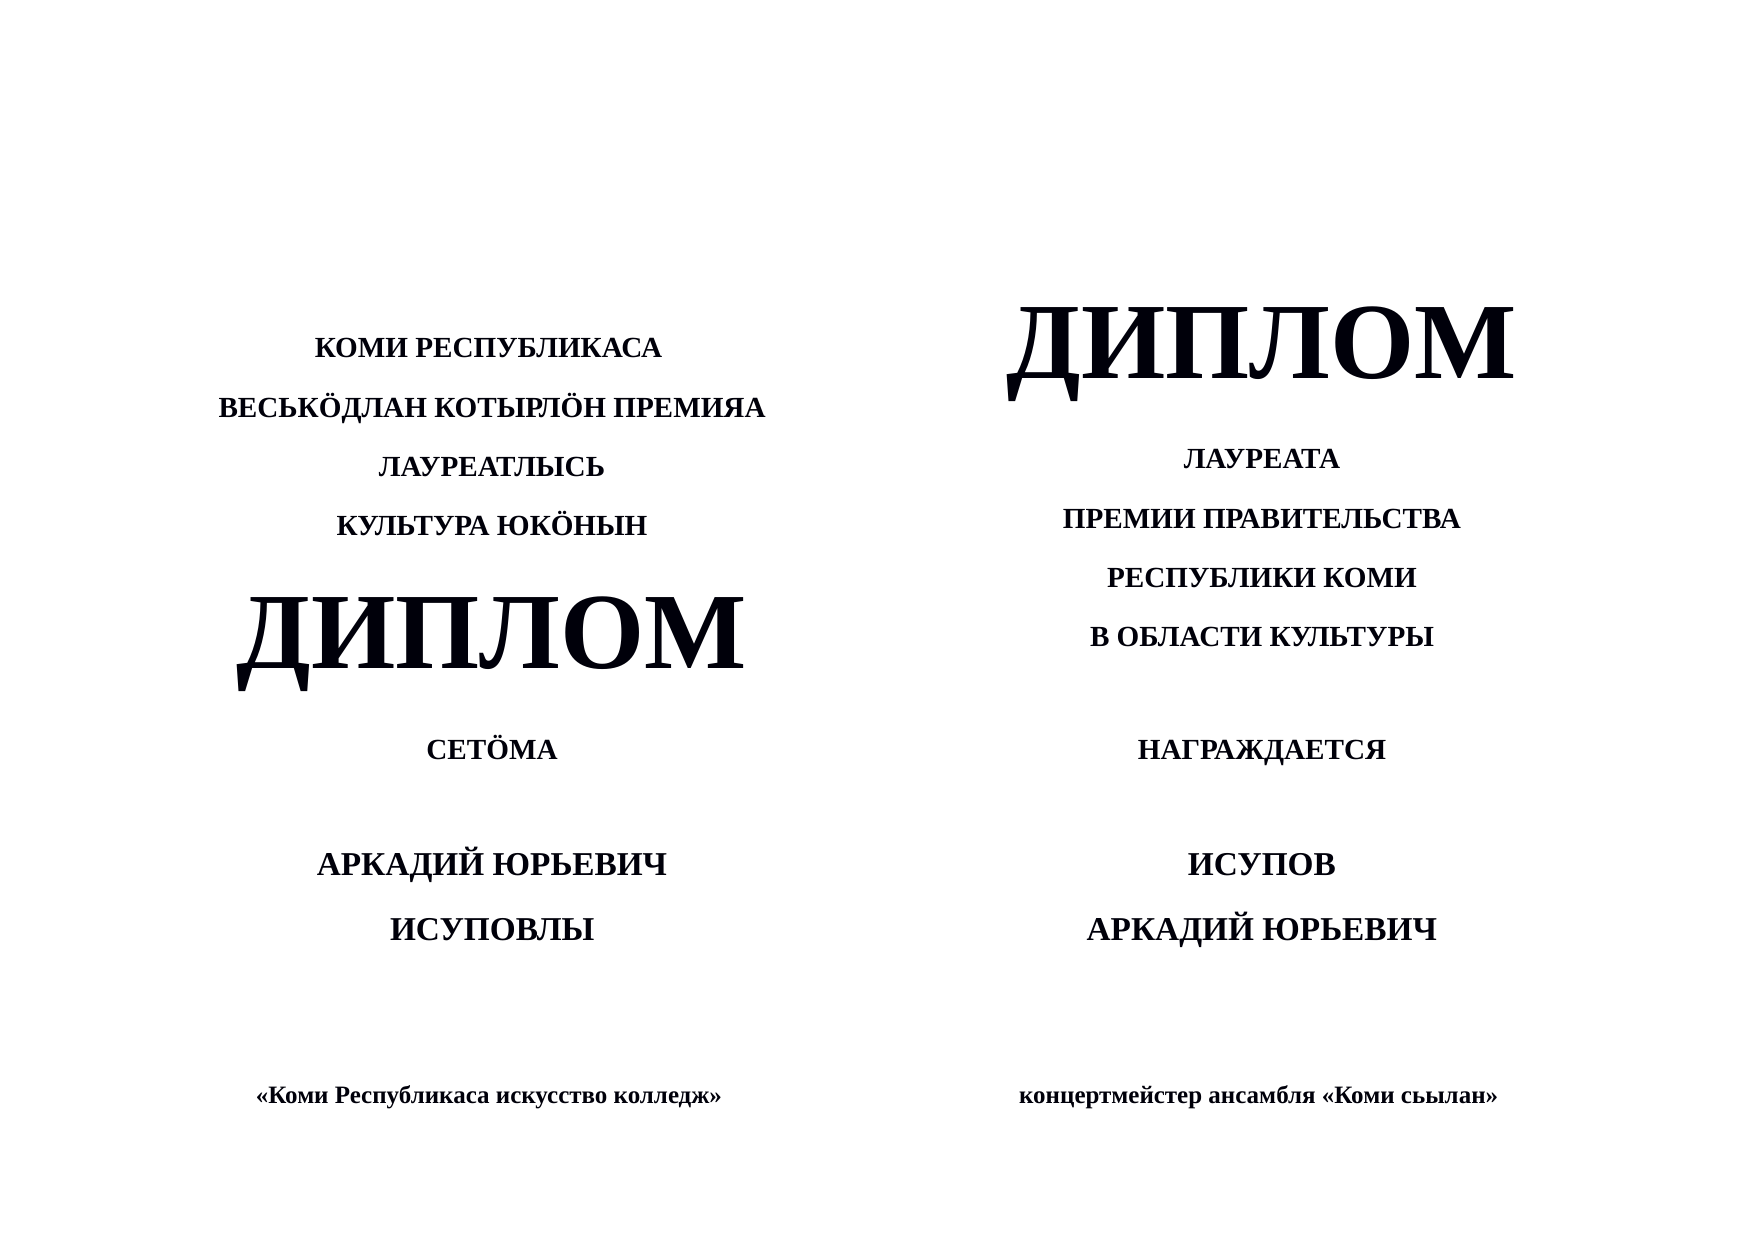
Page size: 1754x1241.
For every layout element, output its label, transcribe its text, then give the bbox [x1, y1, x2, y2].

table_cell КОМИ РЕСПУБЛИКАСА ВЕСЬКӦДЛАН КОТЫРЛӦН ПРЕМИЯА ЛАУРЕАТЛЫСЬ КУЛЬТУРА ЮКӦНЫН ДИПЛОМ СЕТӦМА АРКАДИЙ ЮРЬЕВИЧ ИСУПОВЛЫ «Коми Республикаса искусство колледж» [107, 118, 877, 1130]
table_cell ДИПЛОМ ЛАУРЕАТА ПРЕМИИ ПРАВИТЕЛЬСТВА РЕСПУБЛИКИ КОМИ В ОБЛАСТИ КУЛЬТУРЫ НАГРАЖДАЕТСЯ ИСУПОВ АРКАДИЙ ЮРЬЕВИЧ концертмейстер ансамбля «Коми сьылан» [877, 118, 1647, 1130]
